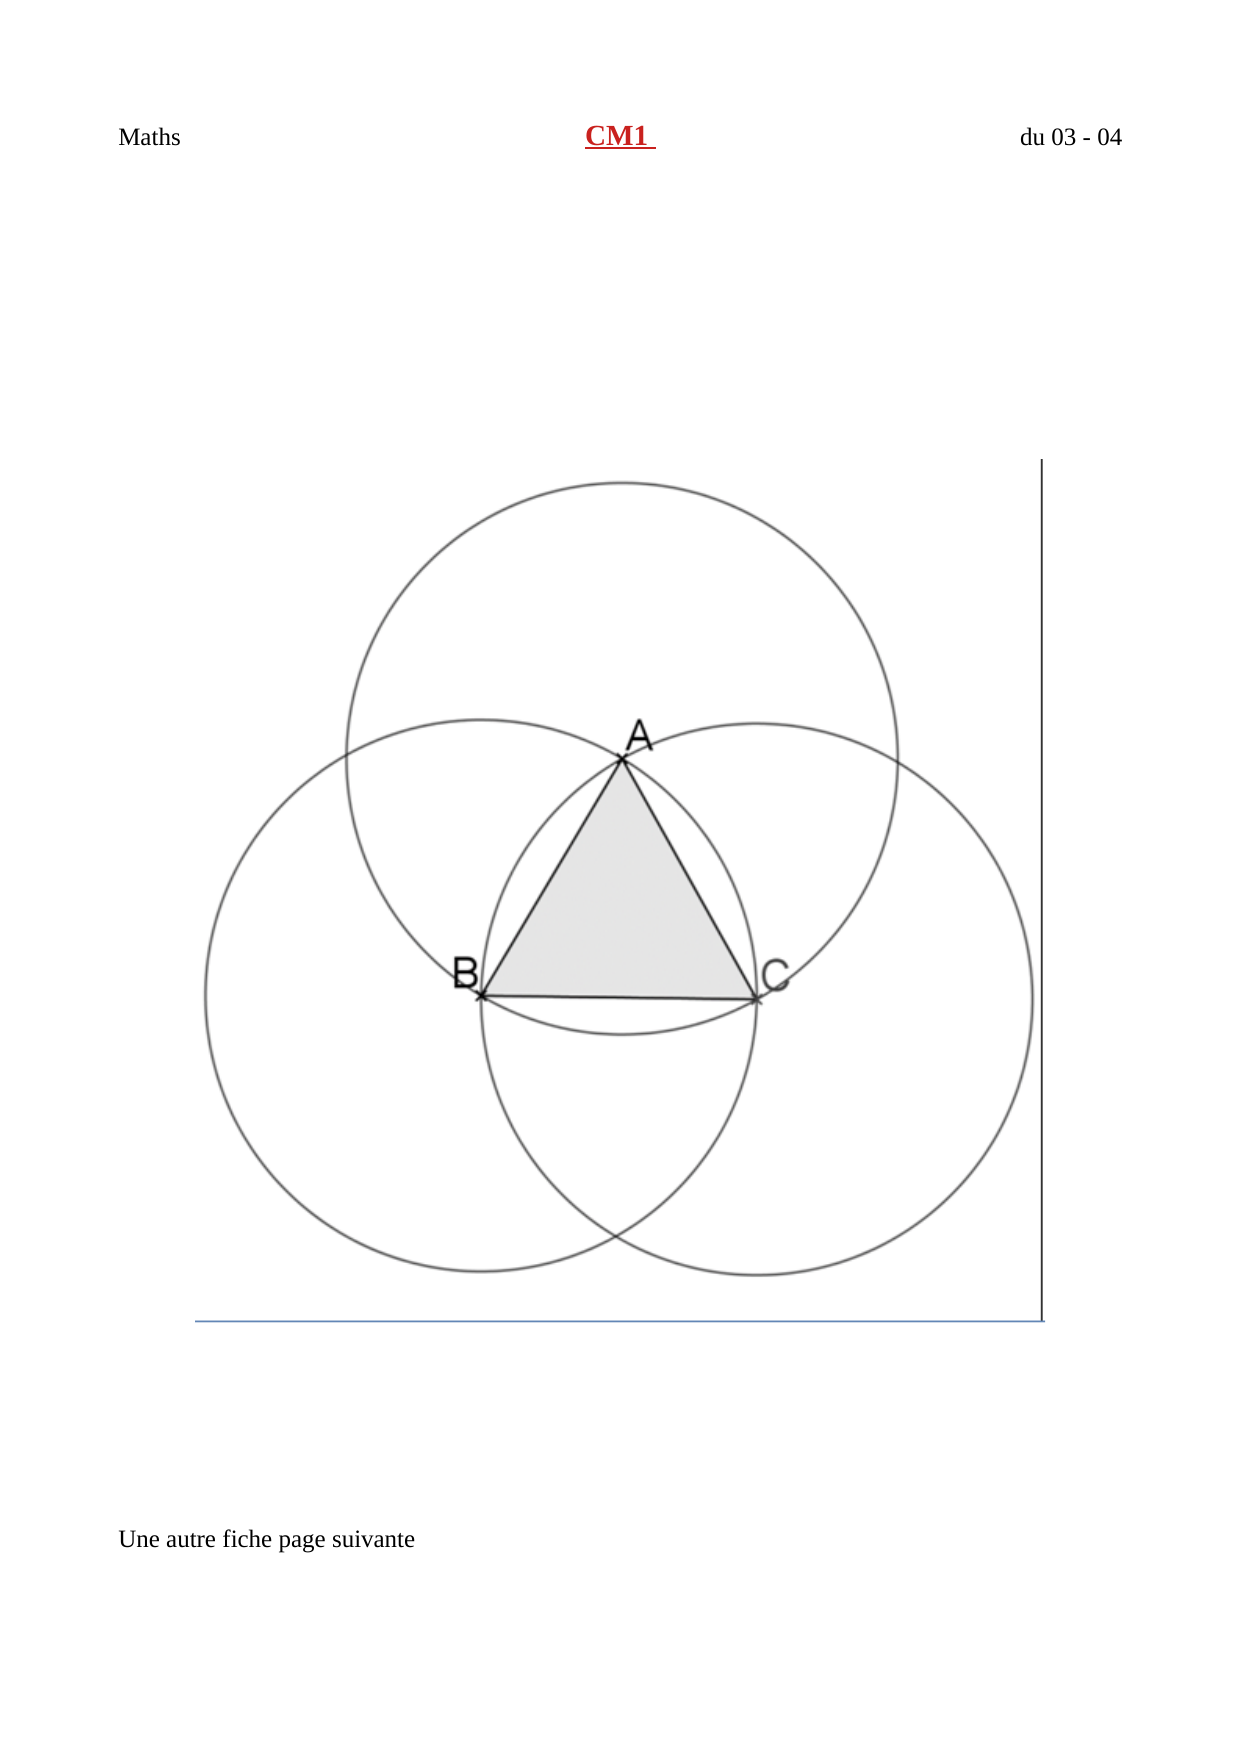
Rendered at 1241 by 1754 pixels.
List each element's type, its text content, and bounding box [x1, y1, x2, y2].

picture [195, 459, 1045, 1324]
text Une autre fiche page suivante [118, 1524, 1122, 1553]
